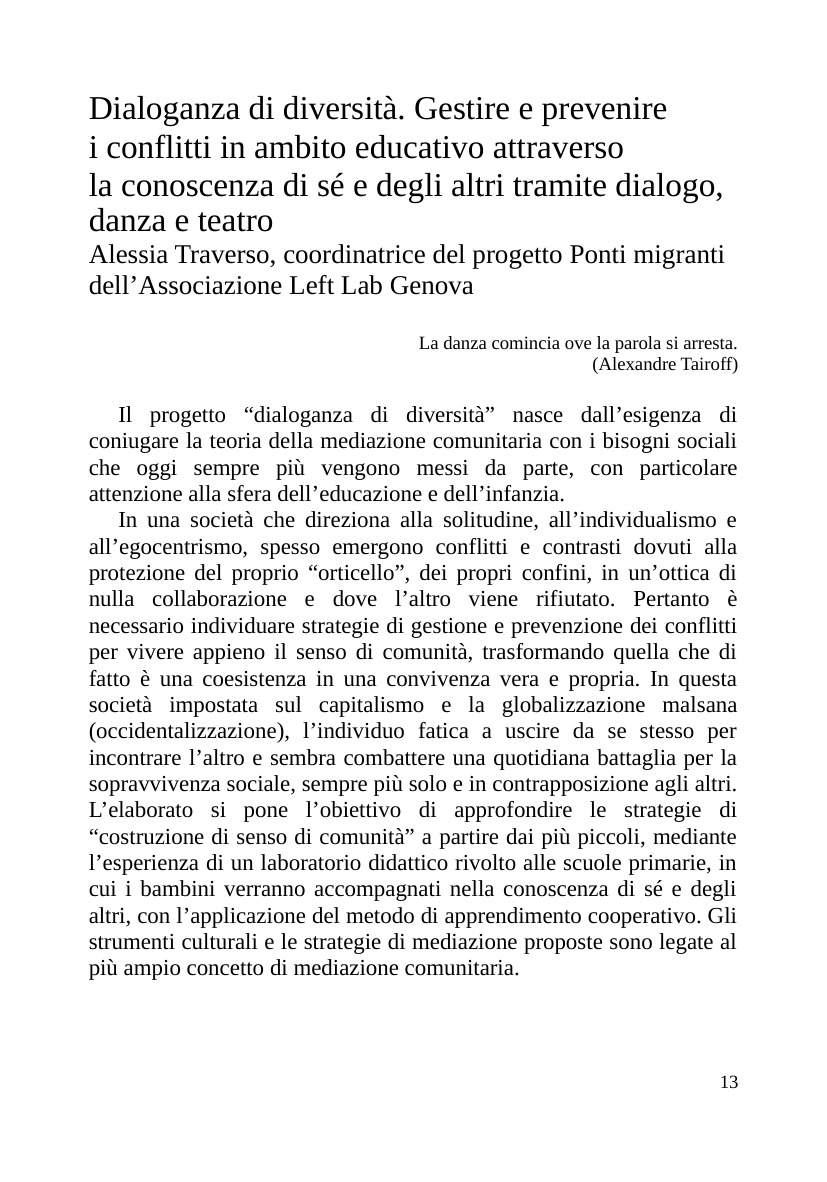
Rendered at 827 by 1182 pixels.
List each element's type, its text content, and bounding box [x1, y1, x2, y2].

subtitle i conflitti in ambito educativo attraverso [88, 127, 738, 165]
text La danza comincia ove la parola si arresta. [88, 332, 738, 353]
text (Alexandre Tairoff) [88, 353, 738, 375]
subtitle la conoscenza di sé e degli altri tramite dialogo, danza e teatro [88, 165, 738, 238]
subtitle Dialoganza di diversità. Gestire e prevenire [88, 88, 738, 127]
text Il progetto “dialoganza di diversità” nasce dall’esigenza di coniugare la teoria della mediazione comunitaria con i bisogni sociali che oggi sempre più vengono messi da parte, con particolare attenzione alla sfera dell’educazione e dell’infanzia. [88, 401, 738, 506]
text dell’Associazione Left Lab Genova [88, 269, 738, 300]
text Alessia Traverso, coordinatrice del progetto Ponti migranti [88, 238, 738, 269]
text In una società che direziona alla solitudine, all’individualismo e all’egocentrismo, spesso emergono conflitti e contrasti dovuti alla protezione del proprio “orticello”, dei propri confini, in un’ottica di nulla collaborazione e dove l’altro viene rifiutato. Pertanto è necessario individuare strategie di gestione e prevenzione dei conflitti per vivere appieno il senso di comunità, trasformando quella che di fatto è una coesistenza in una convivenza vera e propria. In questa società impostata sul capitalismo e la globalizzazione malsana (occidentalizzazione), l’individuo fatica a uscire da se stesso per incontrare l’altro e sembra combattere una quotidiana battaglia per la sopravvivenza sociale, sempre più solo e in contrapposizione agli altri. L’elaborato si pone l’obiettivo di approfondire le strategie di “costruzione di senso di comunità” a partire dai più piccoli, mediante l’esperienza di un laboratorio didattico rivolto alle scuole primarie, in cui i bambini verranno accompagnati nella conoscenza di sé e degli altri, con l’applicazione del metodo di apprendimento cooperativo. Gli strumenti culturali e le strategie di mediazione proposte sono legate al più ampio concetto di mediazione comunitaria. [88, 506, 738, 981]
